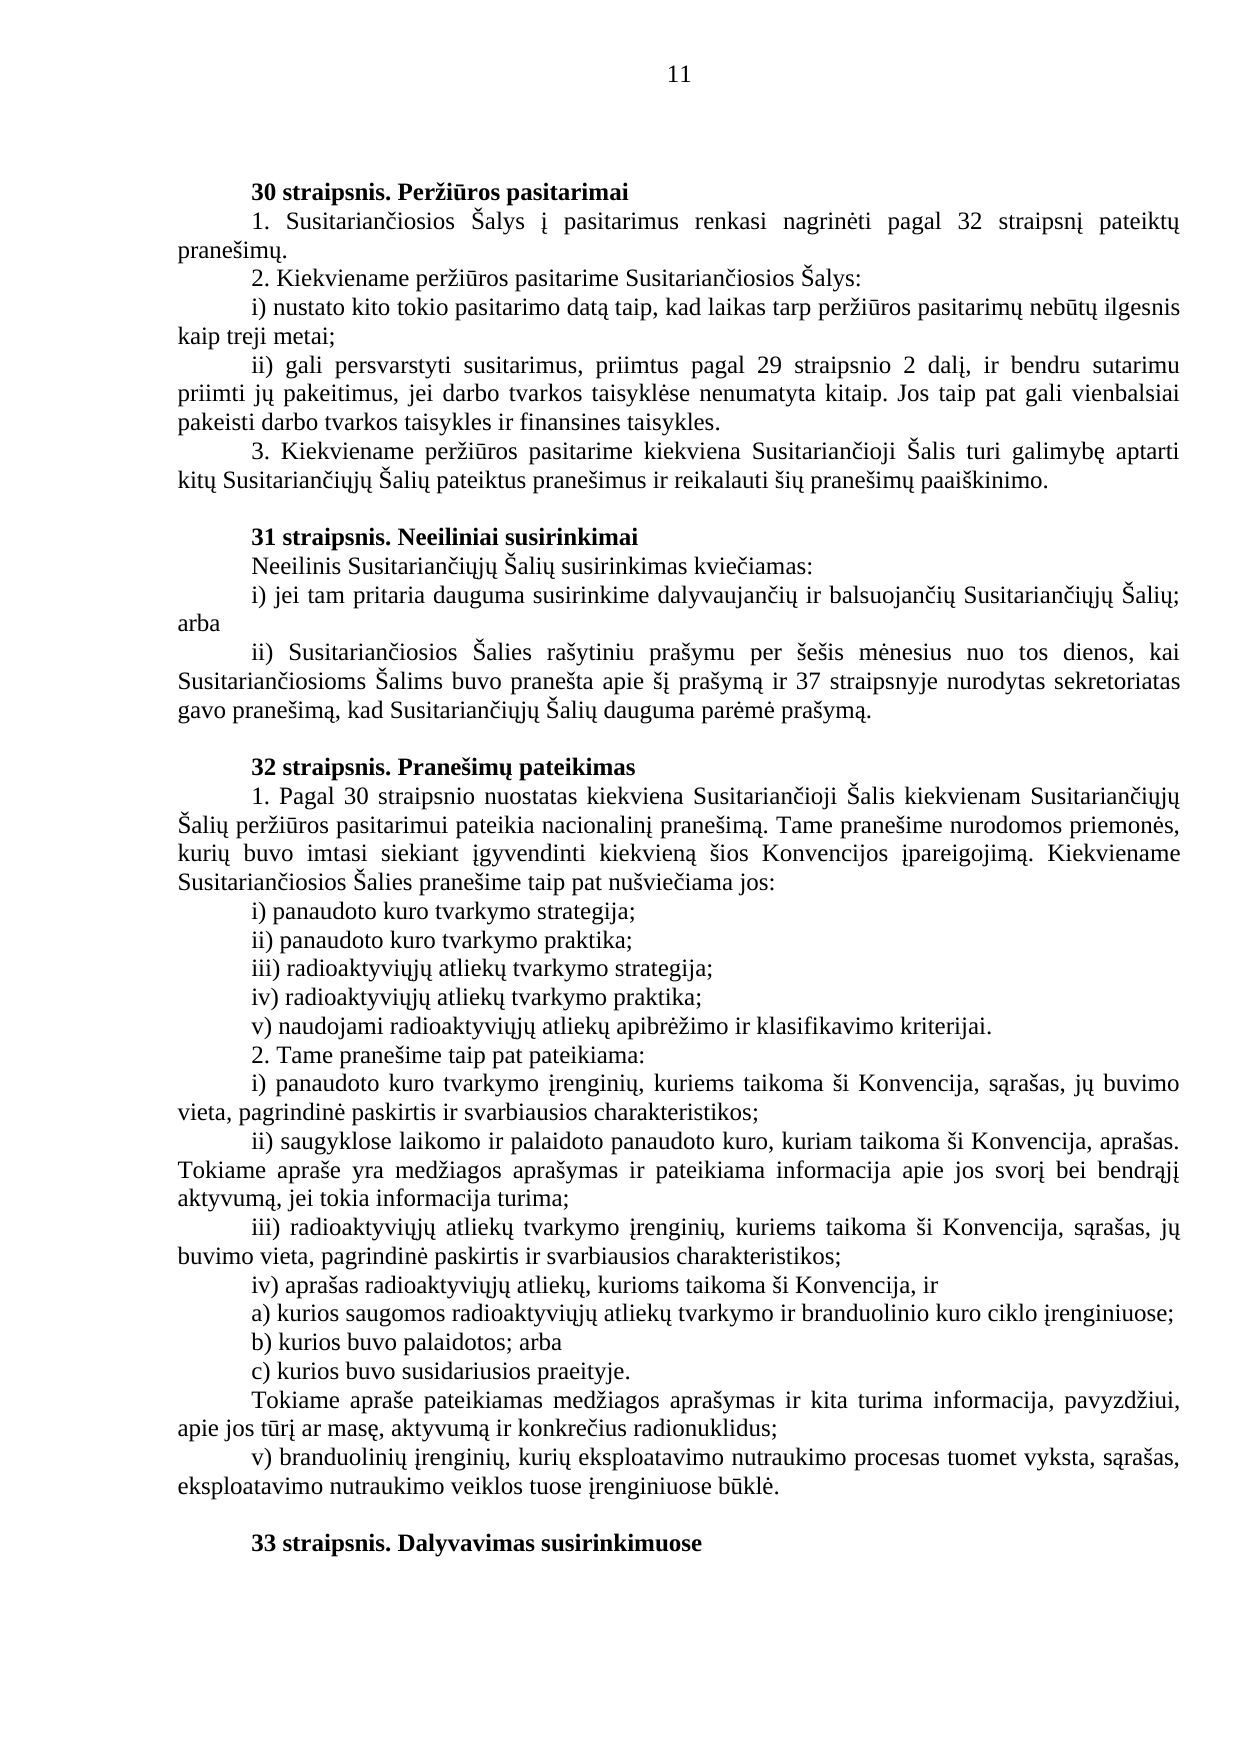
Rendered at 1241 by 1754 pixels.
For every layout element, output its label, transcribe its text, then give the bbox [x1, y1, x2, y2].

text 32 straipsnis. Pranešimų pateikimas [177, 752, 1181, 781]
text ii) gali persvarstyti susitarimus, priimtus pagal 29 straipsnio 2 dalį, ir bendru sutarimu priimti jų pakeitimus, jei darbo tvarkos taisyklėse nenumatyta kitaip. Jos taip pat gali vienbalsiai pakeisti darbo tvarkos taisykles ir finansines taisykles. [177, 350, 1181, 436]
text 2. Kiekviename peržiūros pasitarime Susitariančiosios Šalys: [177, 263, 1181, 292]
text i) jei tam pritaria dauguma susirinkime dalyvaujančių ir balsuojančių Susitariančiųjų Šalių; arba [177, 580, 1181, 637]
text iii) radioaktyviųjų atliekų tvarkymo strategija; [177, 953, 1181, 982]
text 31 straipsnis. Neeiliniai susirinkimai [177, 522, 1181, 551]
text 2. Tame pranešime taip pat pateikiama: [177, 1040, 1181, 1068]
text a) kurios saugomos radioaktyviųjų atliekų tvarkymo ir branduolinio kuro ciklo įrenginiuose; [177, 1298, 1181, 1327]
text 1. Pagal 30 straipsnio nuostatas kiekviena Susitariančioji Šalis kiekvienam Susitariančiųjų Šalių peržiūros pasitarimui pateikia nacionalinį pranešimą. Tame pranešime nurodomos priemonės, kurių buvo imtasi siekiant įgyvendinti kiekvieną šios Konvencijos įpareigojimą. Kiekviename Susitariančiosios Šalies pranešime taip pat nušviečiama jos: [177, 781, 1181, 896]
text ii) panaudoto kuro tvarkymo praktika; [177, 925, 1181, 953]
text 3. Kiekviename peržiūros pasitarime kiekviena Susitariančioji Šalis turi galimybę aptarti kitų Susitariančiųjų Šalių pateiktus pranešimus ir reikalauti šių pranešimų paaiškinimo. [177, 436, 1181, 493]
text v) branduolinių įrenginių, kurių eksploatavimo nutraukimo procesas tuomet vyksta, sąrašas, eksploatavimo nutraukimo veiklos tuose įrenginiuose būklė. [177, 1442, 1181, 1500]
text ii) Susitariančiosios Šalies rašytiniu prašymu per šešis mėnesius nuo tos dienos, kai Susitariančiosioms Šalims buvo pranešta apie šį prašymą ir 37 straipsnyje nurodytas sekretoriatas gavo pranešimą, kad Susitariančiųjų Šalių dauguma parėmė prašymą. [177, 637, 1181, 723]
text i) panaudoto kuro tvarkymo įrenginių, kuriems taikoma ši Konvencija, sąrašas, jų buvimo vieta, pagrindinė paskirtis ir svarbiausios charakteristikos; [177, 1068, 1181, 1126]
text v) naudojami radioaktyviųjų atliekų apibrėžimo ir klasifikavimo kriterijai. [177, 1011, 1181, 1040]
text 33 straipsnis. Dalyvavimas susirinkimuose [177, 1528, 1181, 1557]
text Tokiame apraše pateikiamas medžiagos aprašymas ir kita turima informacija, pavyzdžiui, apie jos tūrį ar masę, aktyvumą ir konkrečius radionuklidus; [177, 1385, 1181, 1442]
text i) nustato kito tokio pasitarimo datą taip, kad laikas tarp peržiūros pasitarimų nebūtų ilgesnis kaip treji metai; [177, 292, 1181, 350]
text c) kurios buvo susidariusios praeityje. [177, 1356, 1181, 1385]
text iii) radioaktyviųjų atliekų tvarkymo įrenginių, kuriems taikoma ši Konvencija, sąrašas, jų buvimo vieta, pagrindinė paskirtis ir svarbiausios charakteristikos; [177, 1212, 1181, 1270]
text 30 straipsnis. Peržiūros pasitarimai [177, 177, 1181, 206]
text i) panaudoto kuro tvarkymo strategija; [177, 896, 1181, 925]
text 1. Susitariančiosios Šalys į pasitarimus renkasi nagrinėti pagal 32 straipsnį pateiktų pranešimų. [177, 206, 1181, 263]
text b) kurios buvo palaidotos; arba [177, 1327, 1181, 1356]
text Neeilinis Susitariančiųjų Šalių susirinkimas kviečiamas: [177, 551, 1181, 580]
text ii) saugyklose laikomo ir palaidoto panaudoto kuro, kuriam taikoma ši Konvencija, aprašas. Tokiame apraše yra medžiagos aprašymas ir pateikiama informacija apie jos svorį bei bendrąjį aktyvumą, jei tokia informacija turima; [177, 1126, 1181, 1212]
text iv) aprašas radioaktyviųjų atliekų, kurioms taikoma ši Konvencija, ir [177, 1270, 1181, 1298]
text iv) radioaktyviųjų atliekų tvarkymo praktika; [177, 982, 1181, 1011]
